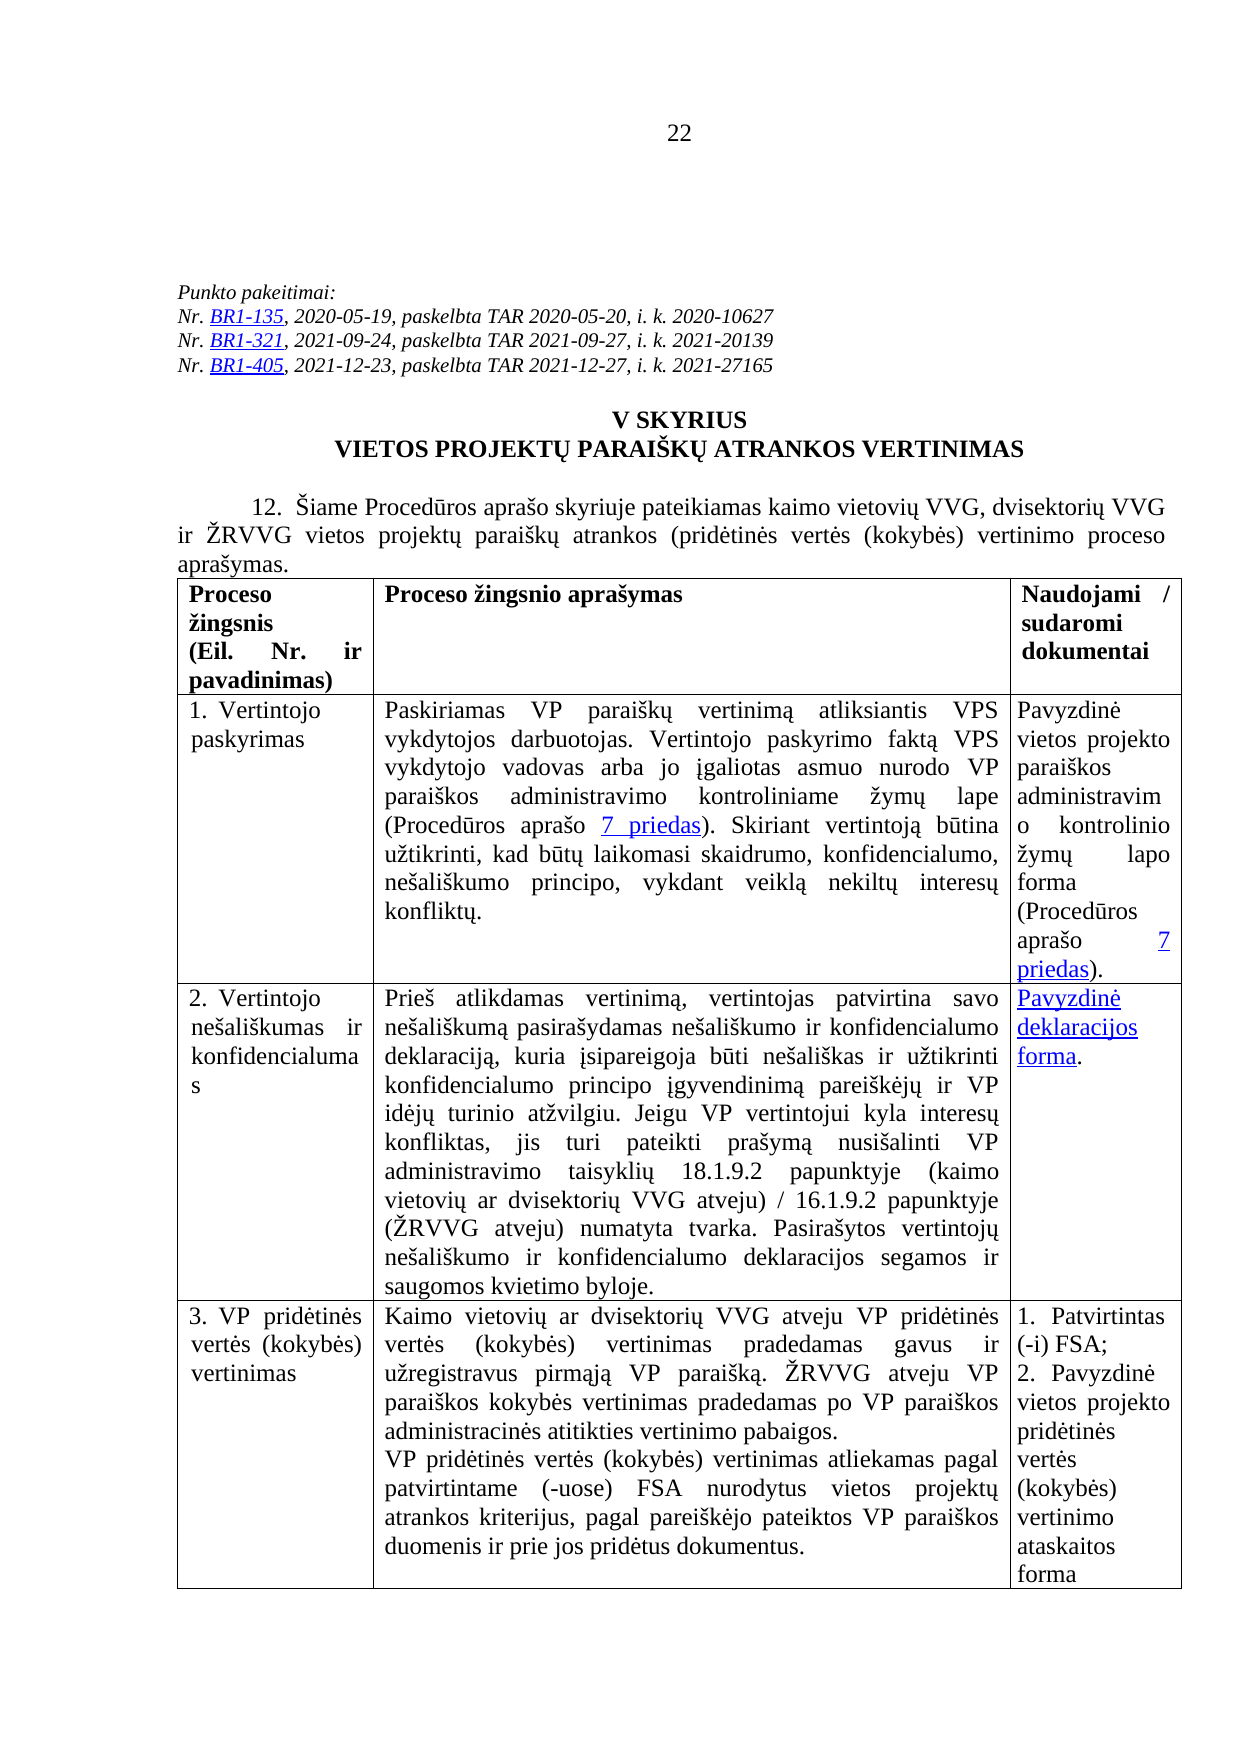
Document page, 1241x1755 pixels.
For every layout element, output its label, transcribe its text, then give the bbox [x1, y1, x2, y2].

table_header Proceso žingsnis (Eil. Nr. ir pavadinimas) [178, 579, 373, 694]
table_header Proceso žingsnio aprašymas [374, 579, 1010, 694]
table_header Naudojami / sudaromi dokumentai [1011, 579, 1181, 694]
table_cell Kaimo vietovių ar dvisektorių VVG atveju VP pridėtinės vertės (kokybės) vertinimas pradedamas gavus ir užregistravus pirmąją VP paraišką. ŽRVVG atveju VP paraiškos kokybės vertinimas pradedamas po VP paraiškos administracinės atitikties vertinimo pabaigos. VP pridėtinės vertės (kokybės) vertinimas atliekamas pagal patvirtintame (-uose) FSA nurodytus vietos projektų atrankos kriterijus, pagal pareiškėjo pateiktos VP paraiškos duomenis ir prie jos pridėtus dokumentus. [374, 1301, 1010, 1588]
table_cell Pavyzdinė vietos projekto paraiškos administravimo kontrolinio žymų lapo forma (Procedūros aprašo 7 priedas). [1011, 695, 1181, 982]
text Punkto pakeitimai: [177, 280, 1181, 304]
text 12. Šiame Procedūros aprašo skyriuje pateikiamas kaimo vietovių VVG, dvisektorių VVG ir ŽRVVG vietos projektų paraiškų atrankos (pridėtinės vertės (kokybės) vertinimo proceso aprašymas. [177, 492, 1167, 578]
text VIETOS PROJEKTŲ PARAIŠKŲ ATRANKOS VERTINIMAS [177, 434, 1181, 463]
text V SKYRIUS [177, 405, 1181, 434]
table_cell Pavyzdinė deklaracijos forma. [1011, 984, 1181, 1300]
table_cell Prieš atlikdamas vertinimą, vertintojas patvirtina savo nešališkumą pasirašydamas nešališkumo ir konfidencialumo deklaraciją, kuria įsipareigoja būti nešališkas ir užtikrinti konfidencialumo principo įgyvendinimą pareiškėjų ir VP idėjų turinio atžvilgiu. Jeigu VP vertintojui kyla interesų konfliktas, jis turi pateikti prašymą nusišalinti VP administravimo taisyklių 18.1.9.2 papunktyje (kaimo vietovių ar dvisektorių VVG atveju) / 16.1.9.2 papunktyje (ŽRVVG atveju) numatyta tvarka. Pasirašytos vertintojų nešališkumo ir konfidencialumo deklaracijos segamos ir saugomos kvietimo byloje. [374, 984, 1010, 1300]
text Nr. BR1-405, 2021-12-23, paskelbta TAR 2021-12-27, i. k. 2021-27165 [177, 352, 1181, 377]
table_cell 1. Vertintojo paskyrimas [178, 695, 373, 982]
text Nr. BR1-135, 2020-05-19, paskelbta TAR 2020-05-20, i. k. 2020-10627 [177, 304, 1181, 328]
text Nr. BR1-321, 2021-09-24, paskelbta TAR 2021-09-27, i. k. 2021-20139 [177, 328, 1181, 352]
table_cell 2. Vertintojo nešališkumas ir konfidencialumas [178, 984, 373, 1300]
table_cell Paskiriamas VP paraiškų vertinimą atliksiantis VPS vykdytojos darbuotojas. Vertintojo paskyrimo faktą VPS vykdytojo vadovas arba jo įgaliotas asmuo nurodo VP paraiškos administravimo kontroliniame žymų lape (Procedūros aprašo 7 priedas). Skiriant vertintoją būtina užtikrinti, kad būtų laikomasi skaidrumo, konfidencialumo, nešališkumo principo, vykdant veiklą nekiltų interesų konfliktų. [374, 695, 1010, 982]
table_cell 3. VP pridėtinės vertės (kokybės) vertinimas [178, 1301, 373, 1588]
table_cell 1. Patvirtintas (-i) FSA; 2. Pavyzdinė vietos projekto pridėtinės vertės (kokybės) vertinimo ataskaitos forma [1011, 1301, 1181, 1588]
